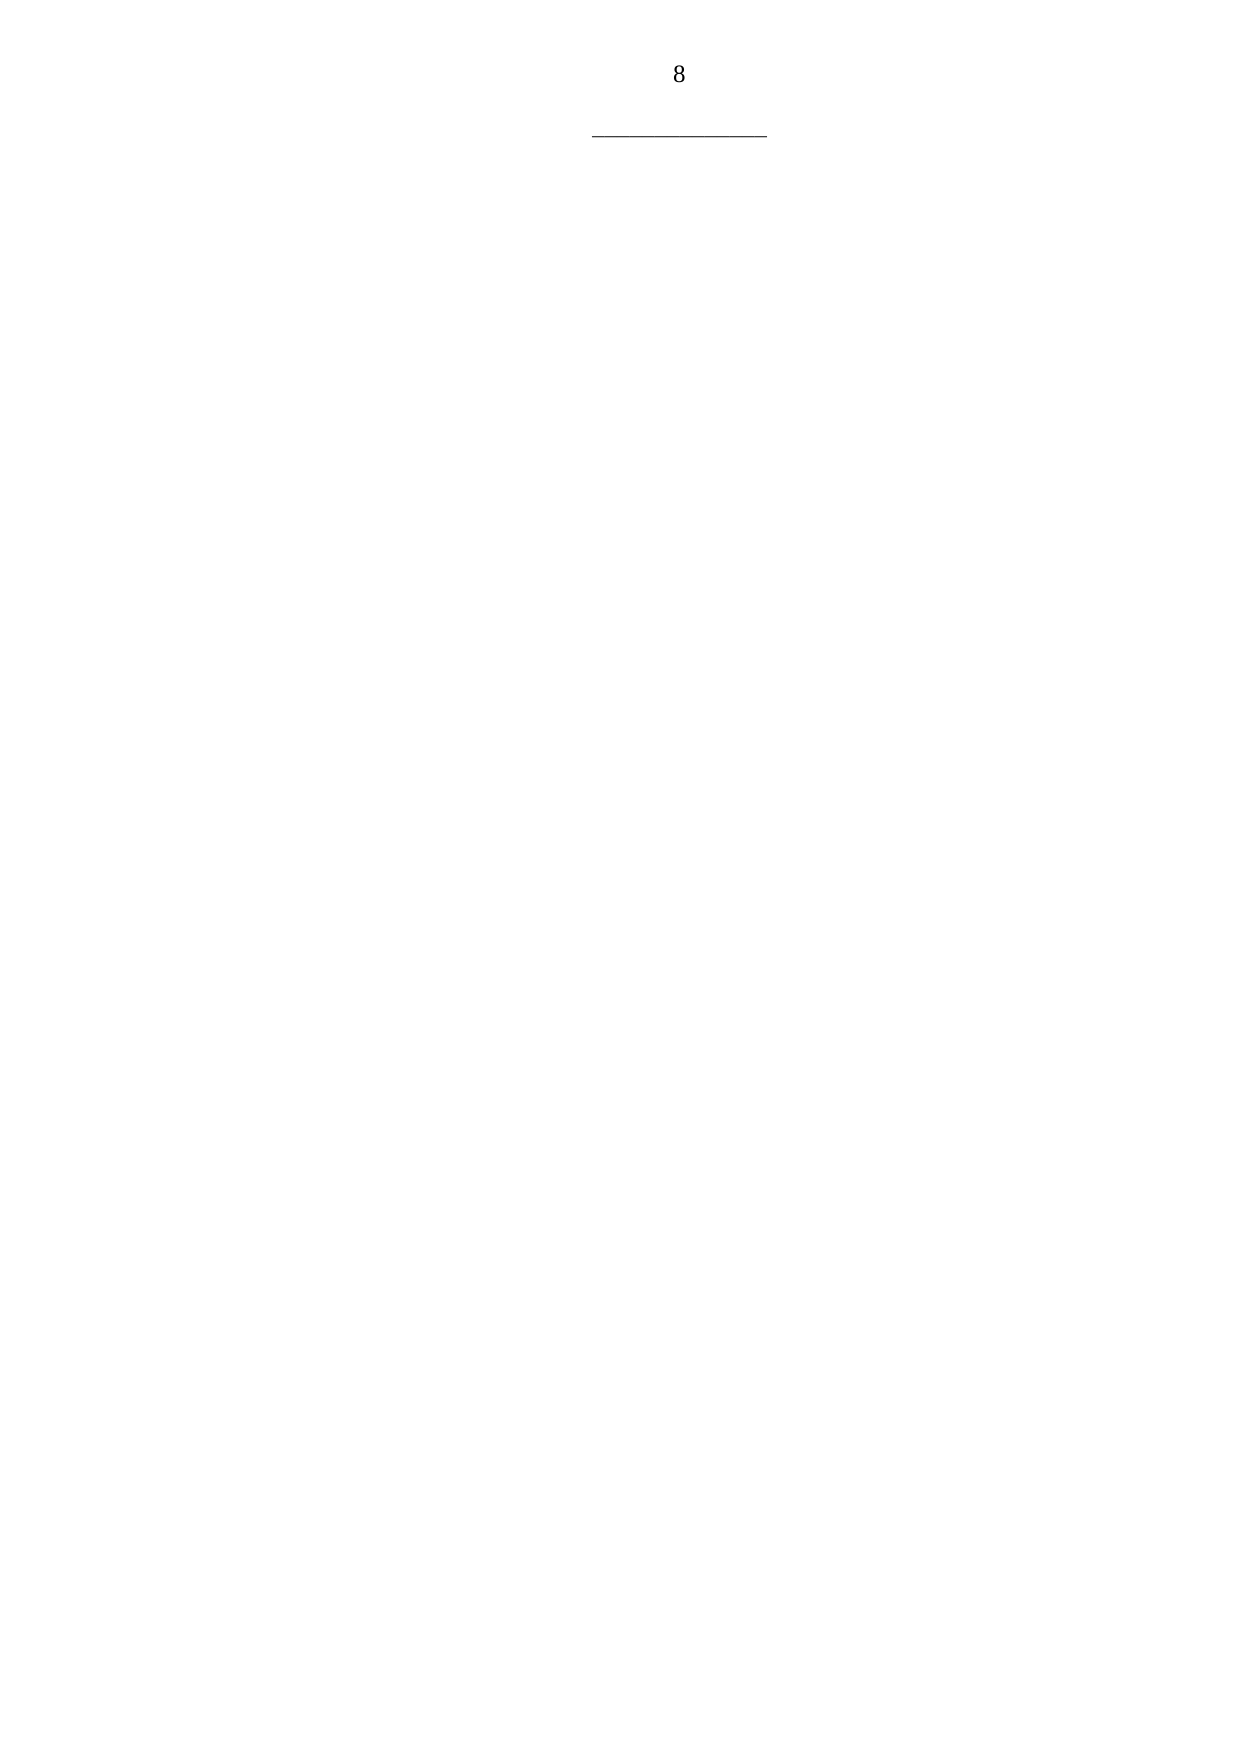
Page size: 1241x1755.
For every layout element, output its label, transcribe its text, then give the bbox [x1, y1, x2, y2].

text ______________ [177, 118, 1181, 142]
